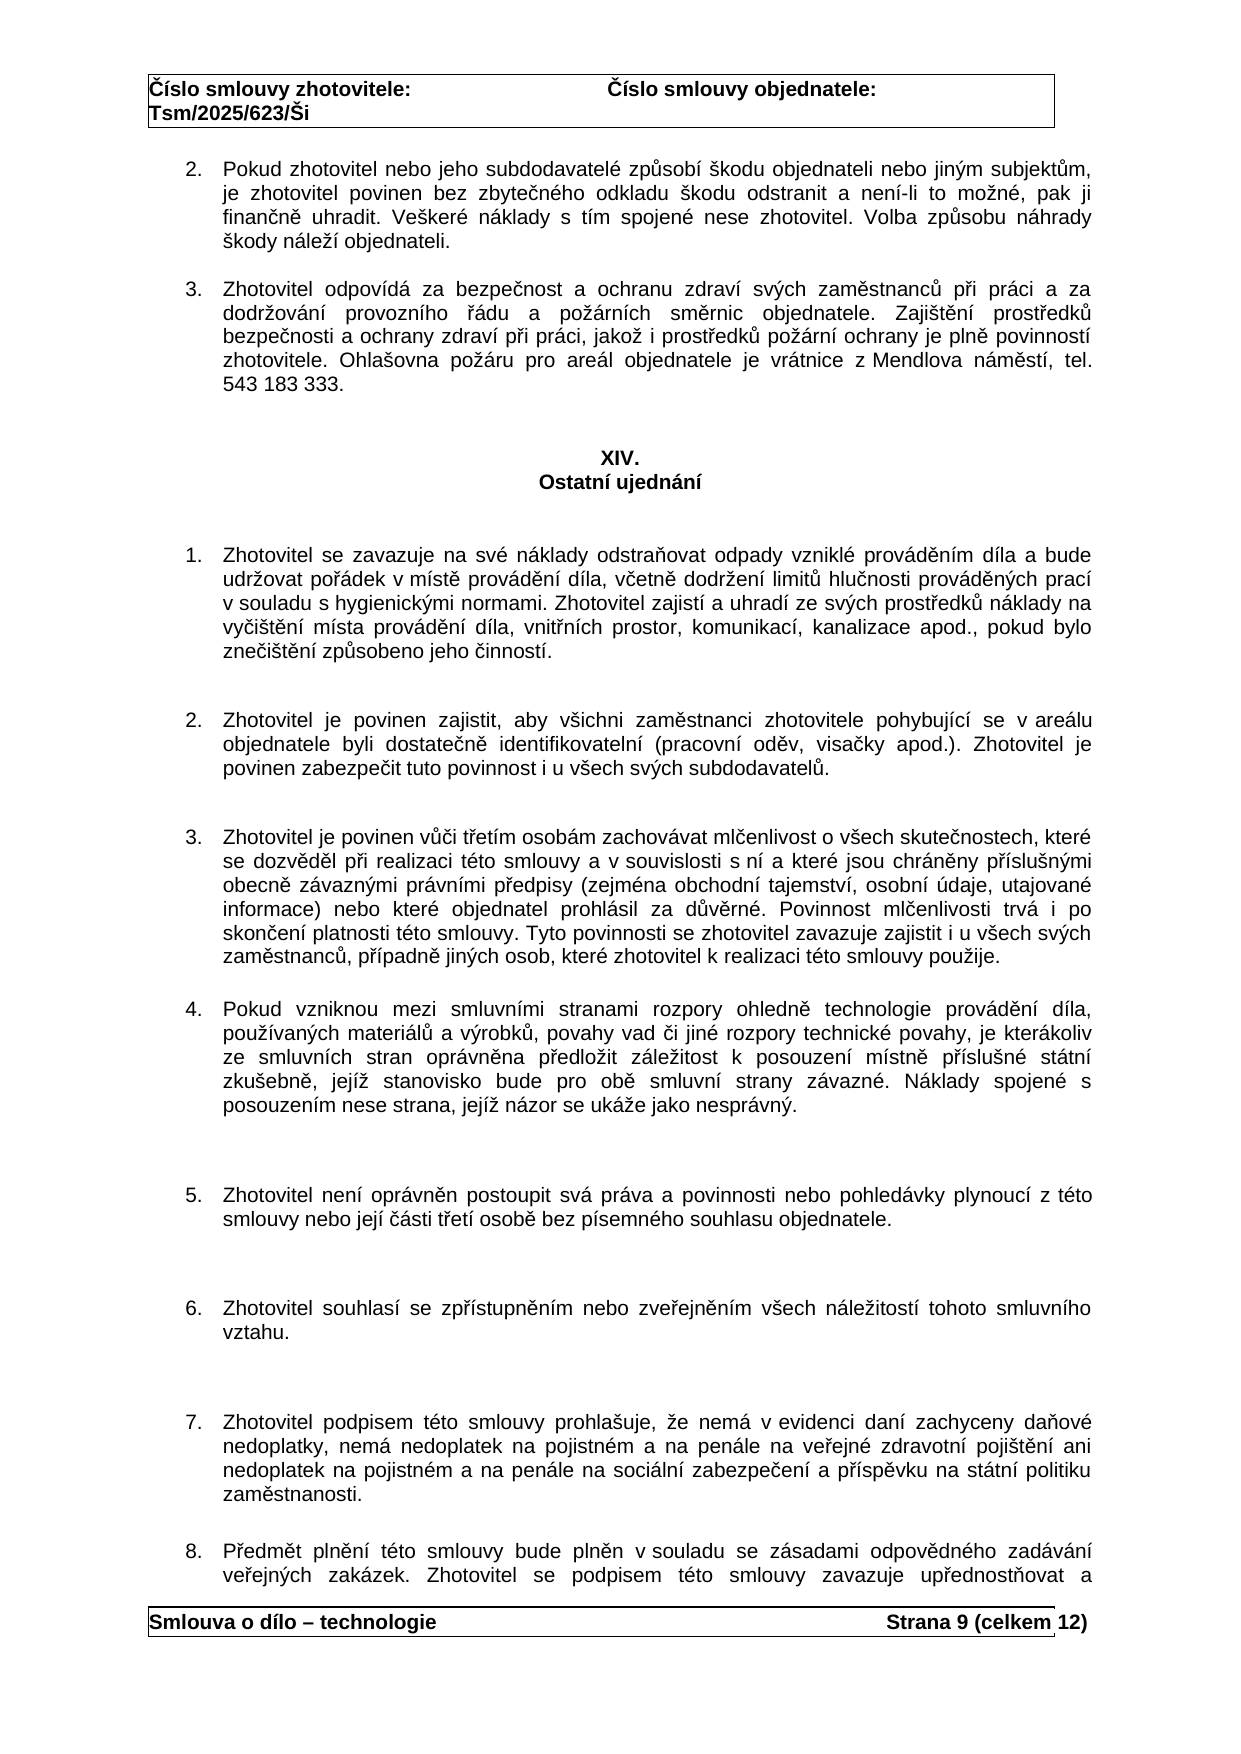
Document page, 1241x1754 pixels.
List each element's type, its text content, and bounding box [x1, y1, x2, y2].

list Zhotovitel odpovídá za bezpečnost a ochranu zdraví svých zaměstnanců při práci a za dodržování provozního řádu a požárních směrnic objednatele. Zajištění prostředků bezpečnosti a ochrany zdraví při práci, jakož i prostředků požární ochrany je plně povinností zhotovitele. Ohlašovna požáru pro areál objednatele je vrátnice z Mendlova náměstí, tel. 543 183 333. [185, 276, 1093, 396]
list Pokud vzniknou mezi smluvními stranami rozpory ohledně technologie provádění díla, používaných materiálů a výrobků, povahy vad či jiné rozpory technické povahy, je kterákoliv ze smluvních stran oprávněna předložit záležitost k posouzení místně příslušné státní zkušebně, jejíž stanovisko bude pro obě smluvní strany závazné. Náklady spojené s posouzením nese strana, jejíž názor se ukáže jako nesprávný. [185, 997, 1093, 1117]
list Zhotovitel je povinen zajistit, aby všichni zaměstnanci zhotovitele pohybující se v areálu objednatele byli dostatečně identifikovatelní (pracovní oděv, visačky apod.). Zhotovitel je povinen zabezpečit tuto povinnost i u všech svých subdodavatelů. [185, 708, 1093, 780]
subtitle Ostatní ujednání [148, 470, 1093, 494]
list Zhotovitel je povinen vůči třetím osobám zachovávat mlčenlivost o všech skutečnostech, které se dozvěděl při realizaci této smlouvy a v souvislosti s ní a které jsou chráněny příslušnými obecně závaznými právními předpisy (zejména obchodní tajemství, osobní údaje, utajované informace) nebo které objednatel prohlásil za důvěrné. Povinnost mlčenlivosti trvá i po skončení platnosti této smlouvy. Tyto povinnosti se zhotovitel zavazuje zajistit i u všech svých zaměstnanců, případně jiných osob, které zhotovitel k realizaci této smlouvy použije. [185, 824, 1093, 968]
list Předmět plnění této smlouvy bude plněn v souladu se zásadami odpovědného zadávání veřejných zakázek. Zhotovitel se podpisem této smlouvy zavazuje upřednostňovat a [185, 1539, 1093, 1587]
list Zhotovitel podpisem této smlouvy prohlašuje, že nemá v evidenci daní zachyceny daňové nedoplatky, nemá nedoplatek na pojistném a na penále na veřejné zdravotní pojištění ani nedoplatek na pojistném a na penále na sociální zabezpečení a příspěvku na státní politiku zaměstnanosti. [185, 1409, 1093, 1505]
list Pokud zhotovitel nebo jeho subdodavatelé způsobí škodu objednateli nebo jiným subjektům, je zhotovitel povinen bez zbytečného odkladu škodu odstranit a není-li to možné, pak ji finančně uhradit. Veškeré náklady s tím spojené nese zhotovitel. Volba způsobu náhrady škody náleží objednateli. [185, 157, 1093, 252]
text XIV. [148, 446, 1093, 470]
list Zhotovitel souhlasí se zpřístupněním nebo zveřejněním všech náležitostí tohoto smluvního vztahu. [185, 1296, 1093, 1344]
list Zhotovitel se zavazuje na své náklady odstraňovat odpady vzniklé prováděním díla a bude udržovat pořádek v místě provádění díla, včetně dodržení limitů hlučnosti prováděných prací v souladu s hygienickými normami. Zhotovitel zajistí a uhradí ze svých prostředků náklady na vyčištění místa provádění díla, vnitřních prostor, komunikací, kanalizace apod., pokud bylo znečištění způsobeno jeho činností. [185, 543, 1093, 663]
list Zhotovitel není oprávněn postoupit svá práva a povinnosti nebo pohledávky plynoucí z této smlouvy nebo její části třetí osobě bez písemného souhlasu objednatele. [185, 1182, 1093, 1230]
